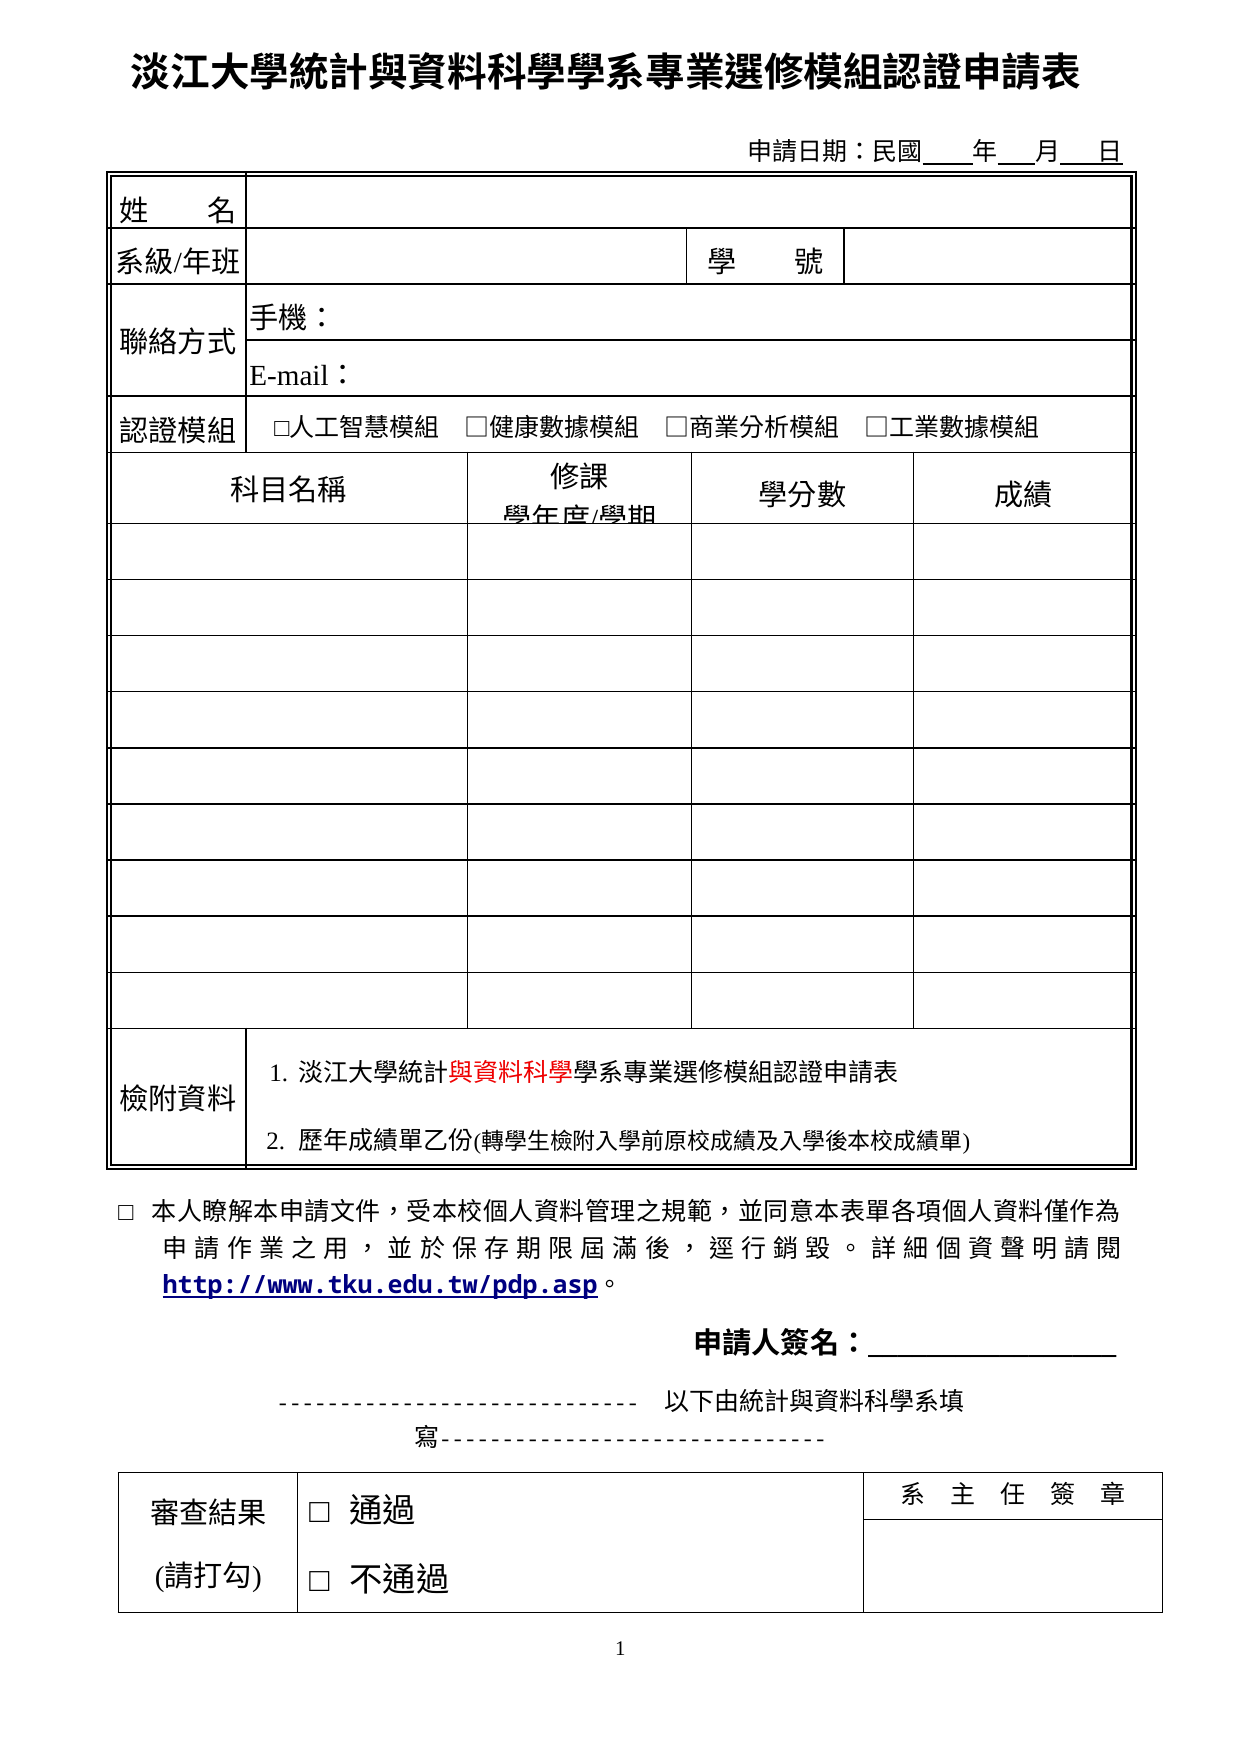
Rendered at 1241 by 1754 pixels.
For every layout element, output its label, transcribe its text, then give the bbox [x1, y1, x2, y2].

table_cell [468, 861, 691, 915]
table_cell 科目名稱 [112, 453, 467, 522]
text ----------------------------- 以下由統計與資料科學系填寫------------------------------- [118, 1381, 1122, 1453]
table_cell [468, 580, 691, 635]
text □ 本人瞭解本申請文件，受本校個人資料管理之規範，並同意本表單各項個人資料僅作為 申請作業之用，並於保存期限屆滿後，逕行銷毀。詳細個資聲明請閱 http://www.tku.edu.tw/pdp.asp。 [118, 1189, 1122, 1301]
table_cell [468, 636, 691, 691]
table_cell [914, 636, 1130, 691]
table_cell [112, 861, 467, 915]
table_header □ 通過 □ 不通過 [298, 1473, 863, 1612]
table_cell [692, 861, 913, 915]
table_cell [468, 973, 691, 1028]
table_cell 認證模組 [112, 397, 245, 452]
table_cell [468, 917, 691, 972]
table_cell 成績 [914, 453, 1130, 522]
table_cell 學 號 [687, 229, 843, 283]
table_cell [914, 973, 1130, 1028]
table_cell 手機： [247, 285, 1130, 339]
table_cell [112, 636, 467, 691]
table_cell [692, 524, 913, 578]
table_cell [692, 917, 913, 972]
table_cell 學分數 [692, 453, 913, 522]
table_cell [914, 749, 1130, 803]
table_cell [112, 917, 467, 972]
text 申請日期：民國 年 月 日 [118, 108, 1122, 171]
table_cell [468, 805, 691, 859]
table_cell [914, 861, 1130, 915]
table_cell [112, 749, 467, 803]
table_cell 系級/年班 [112, 229, 245, 283]
table_cell [914, 580, 1130, 635]
table_cell [914, 692, 1130, 747]
table_cell 聯絡方式 [112, 285, 245, 395]
table_cell [914, 917, 1130, 972]
table_cell □人工智慧模組 □健康數據模組 □商業分析模組 □工業數據模組 [247, 397, 1130, 452]
table_cell [468, 692, 691, 747]
table_cell 修課 學年度/學期 [468, 453, 691, 522]
table_cell [112, 580, 467, 635]
table_cell 淡江大學統計與資料科學學系專業選修模組認證申請表 歷年成績單乙份(轉學生檢附入學前原校成績及入學後本校成績單) [247, 1029, 1130, 1164]
table_cell [692, 749, 913, 803]
table_cell 檢附資料 [112, 1029, 245, 1164]
table_header [247, 177, 1130, 227]
table_cell [468, 749, 691, 803]
table_header 姓 名 [112, 177, 245, 227]
table_cell [247, 229, 686, 283]
table_cell [112, 524, 467, 578]
subtitle 淡江大學統計與資料科學學系專業選修模組認證申請表 [118, 27, 1093, 89]
table_cell [692, 805, 913, 859]
table_cell [914, 805, 1130, 859]
table_cell [914, 524, 1130, 578]
table_header 審查結果 (請打勾) [119, 1473, 297, 1612]
table_cell [692, 692, 913, 747]
table_cell [692, 973, 913, 1028]
table_cell [112, 805, 467, 859]
table_cell [112, 692, 467, 747]
table_header 系 主 任 簽 章 [864, 1473, 1162, 1519]
table_cell [845, 229, 1130, 283]
table_cell [468, 524, 691, 578]
table_cell [692, 580, 913, 635]
table_cell [112, 973, 467, 1028]
text 申請人簽名：_________________ [118, 1320, 1122, 1362]
table_cell E-mail： [247, 341, 1130, 395]
table_cell [864, 1520, 1162, 1612]
table_cell [692, 636, 913, 691]
